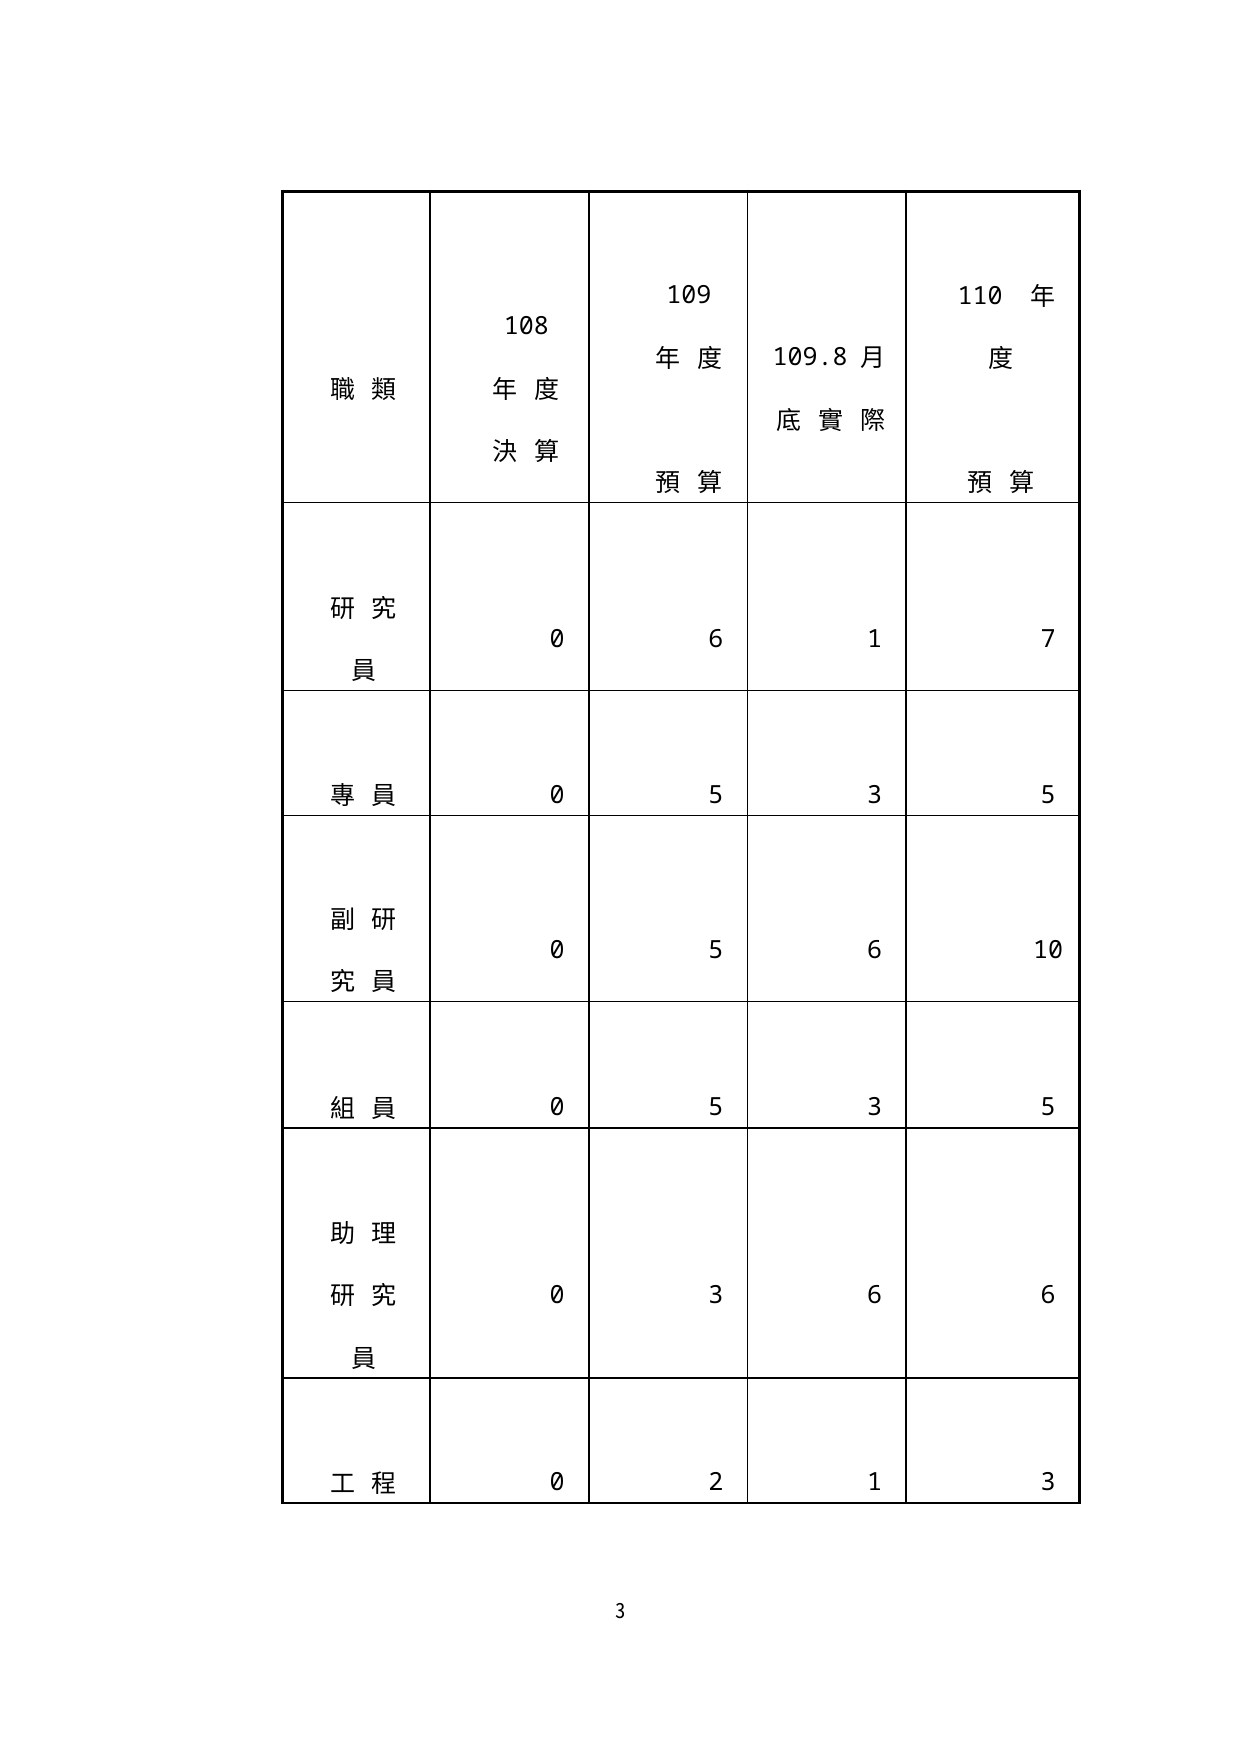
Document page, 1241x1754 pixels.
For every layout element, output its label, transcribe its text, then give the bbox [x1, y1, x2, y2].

table_cell 研究員 [284, 503, 429, 689]
table_cell 7 [907, 503, 1078, 689]
table_cell 5 [590, 1002, 747, 1127]
table_header 109.8月底實際 [748, 193, 905, 502]
table_header 108年度 決算 [431, 193, 588, 502]
table_cell 0 [431, 1129, 588, 1377]
table_cell 5 [590, 691, 747, 814]
table_cell 1 [748, 1379, 905, 1502]
table_cell 0 [431, 691, 588, 814]
table_cell 5 [590, 816, 747, 1001]
table_header 110年度 預算 [907, 193, 1078, 502]
table_cell 6 [748, 1129, 905, 1377]
table_header 職類 [284, 193, 429, 502]
table_cell 專員 [284, 691, 429, 814]
table_cell 0 [431, 503, 588, 689]
table_cell 1 [748, 503, 905, 689]
table_cell 3 [907, 1379, 1078, 1502]
table_cell 3 [590, 1129, 747, 1377]
table_cell 5 [907, 691, 1078, 814]
table_cell 副研究員 [284, 816, 429, 1001]
table_cell 5 [907, 1002, 1078, 1127]
table_cell 工程 [284, 1379, 429, 1502]
table_cell 助理研究員 [284, 1129, 429, 1377]
table_cell 0 [431, 1002, 588, 1127]
table_cell 3 [748, 691, 905, 814]
table_cell 0 [431, 1379, 588, 1502]
table_cell 10 [907, 816, 1078, 1001]
table_cell 0 [431, 816, 588, 1001]
table_header 109年度 預算 [590, 193, 747, 502]
table_cell 6 [590, 503, 747, 689]
table_cell 3 [748, 1002, 905, 1127]
table_cell 2 [590, 1379, 747, 1502]
table_cell 6 [748, 816, 905, 1001]
table_cell 6 [907, 1129, 1078, 1377]
table_cell 組員 [284, 1002, 429, 1127]
